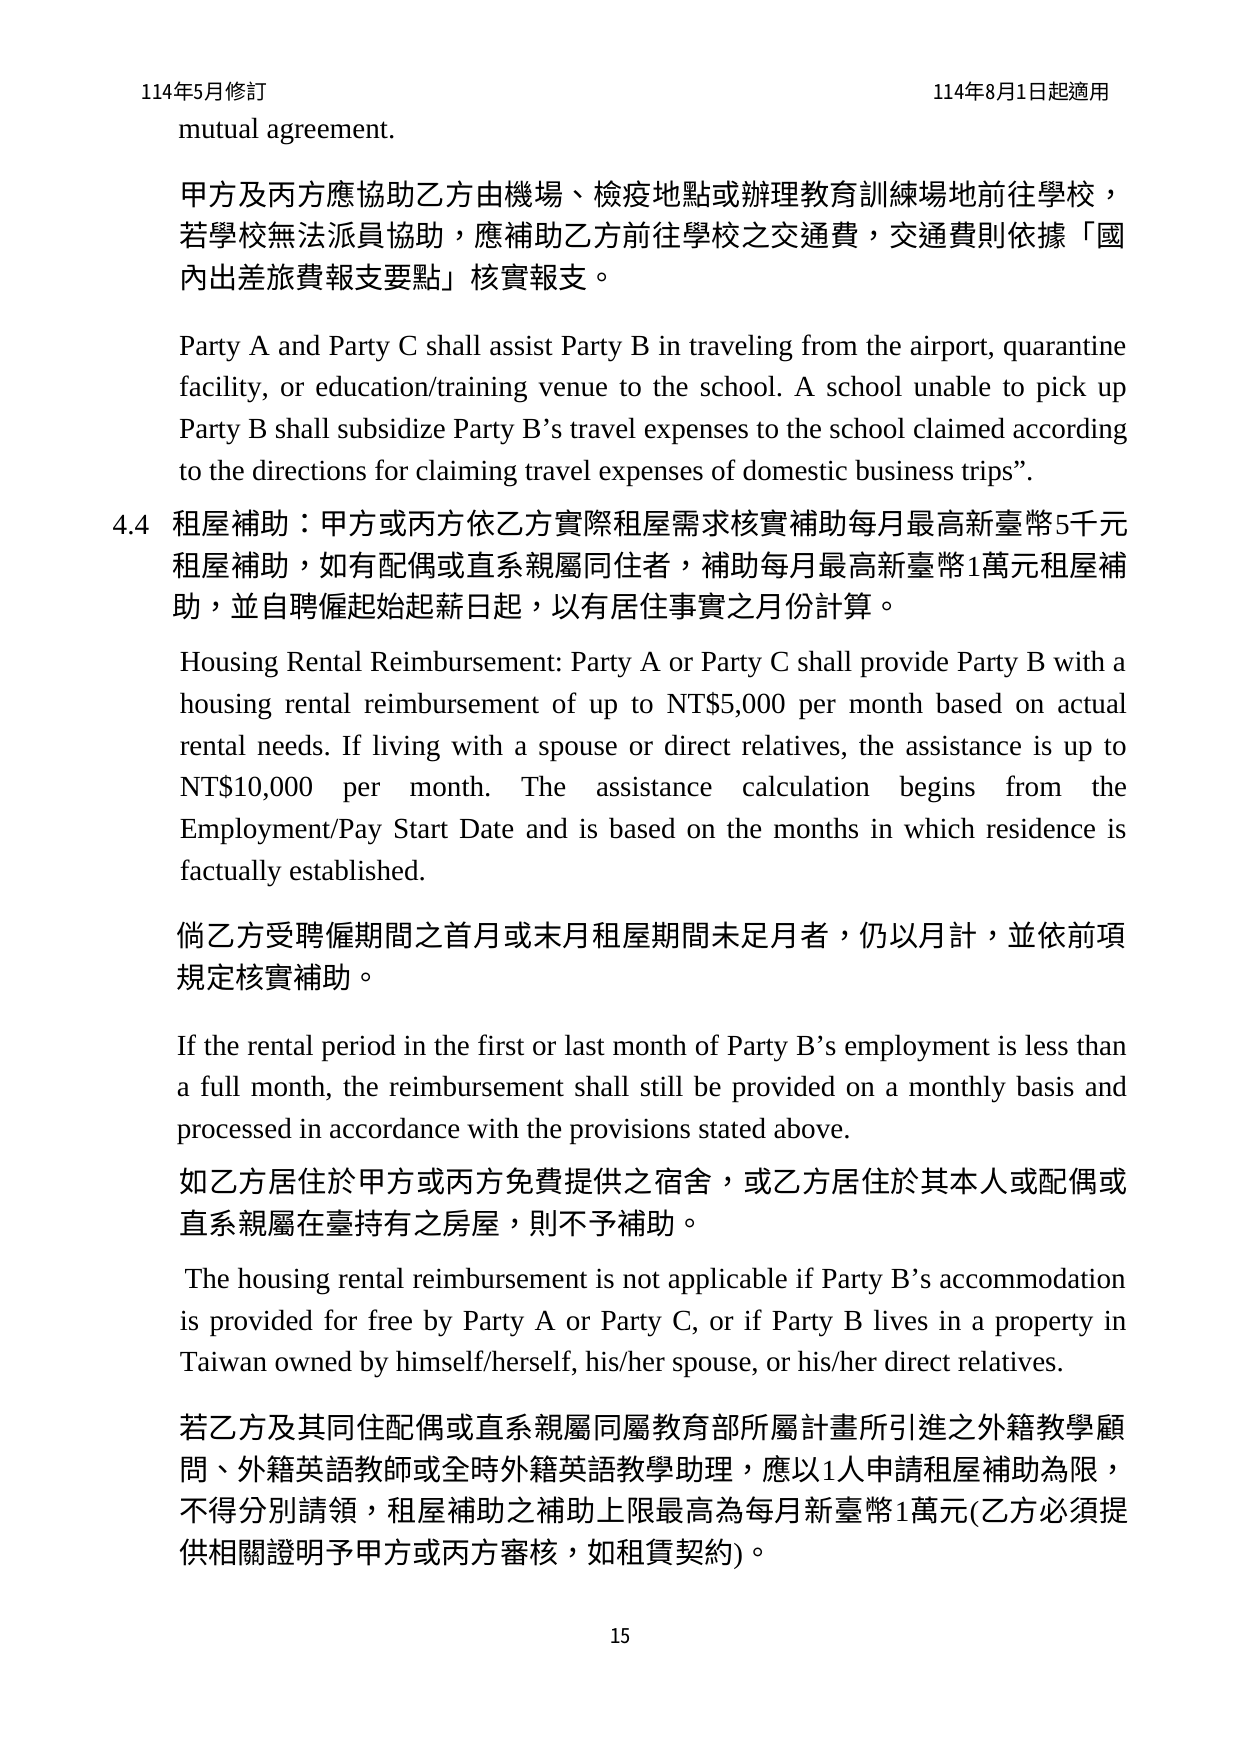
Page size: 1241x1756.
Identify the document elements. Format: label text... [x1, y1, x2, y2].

text Housing Rental Reimbursement: Party A or Party C shall provide Party B with a housing rental reimbursement of up to NT$5,000 per month based on actual rental needs. If living with a spouse or direct relatives, the assistance is up to NT$10,000 per month. The assistance calculation begins from the Employment/Pay Start Date and is based on the months in which residence is factually established. [112, 638, 1128, 888]
text 如乙方居住於甲方或丙方免費提供之宿舍，或乙方居住於其本人或配偶或直系親屬在臺持有之房屋，則不予補助。 [179, 1159, 1128, 1243]
text 若乙方及其同住配偶或直系親屬同屬教育部所屬計畫所引進之外籍教學顧問、外籍英語教師或全時外籍英語教學助理，應以1人申請租屋補助為限，不得分別請領，租屋補助之補助上限最高為每月新臺幣1萬元(乙方必須提供相關證明予甲方或丙方審核，如租賃契約)。 [179, 1405, 1128, 1572]
text The housing rental reimbursement is not applicable if Party B’s accommodation is provided for free by Party A or Party C, or if Party B lives in a property in Taiwan owned by himself/herself, his/her spouse, or his/her direct relatives. [112, 1255, 1128, 1380]
text Party A and Party C shall assist Party B in traveling from the airport, quarantine facility, or education/training venue to the school. A school unable to pick up Party B shall subsidize Party B’s travel expenses to the school claimed according to the directions for claiming travel expenses of domestic business trips”. [179, 322, 1128, 488]
text If the rental period in the first or last month of Party B’s employment is less than a full month, the reimbursement shall still be provided on a monthly basis and processed in accordance with the provisions stated above. [177, 1022, 1128, 1147]
text 倘乙方受聘僱期間之首月或末月租屋期間未足月者，仍以月計，並依前項規定核實補助。 [177, 913, 1128, 997]
text 4.4 租屋補助：甲方或丙方依乙方實際租屋需求核實補助每月最高新臺幣5千元租屋補助，如有配偶或直系親屬同住者，補助每月最高新臺幣1萬元租屋補助，並自聘僱起始起薪日起，以有居住事實之月份計算。 [112, 501, 1128, 626]
text mutual agreement. [178, 105, 1128, 147]
text 甲方及丙方應協助乙方由機場、檢疫地點或辦理教育訓練場地前往學校，若學校無法派員協助，應補助乙方前往學校之交通費，交通費則依據「國內出差旅費報支要點」核實報支。 [179, 172, 1128, 297]
